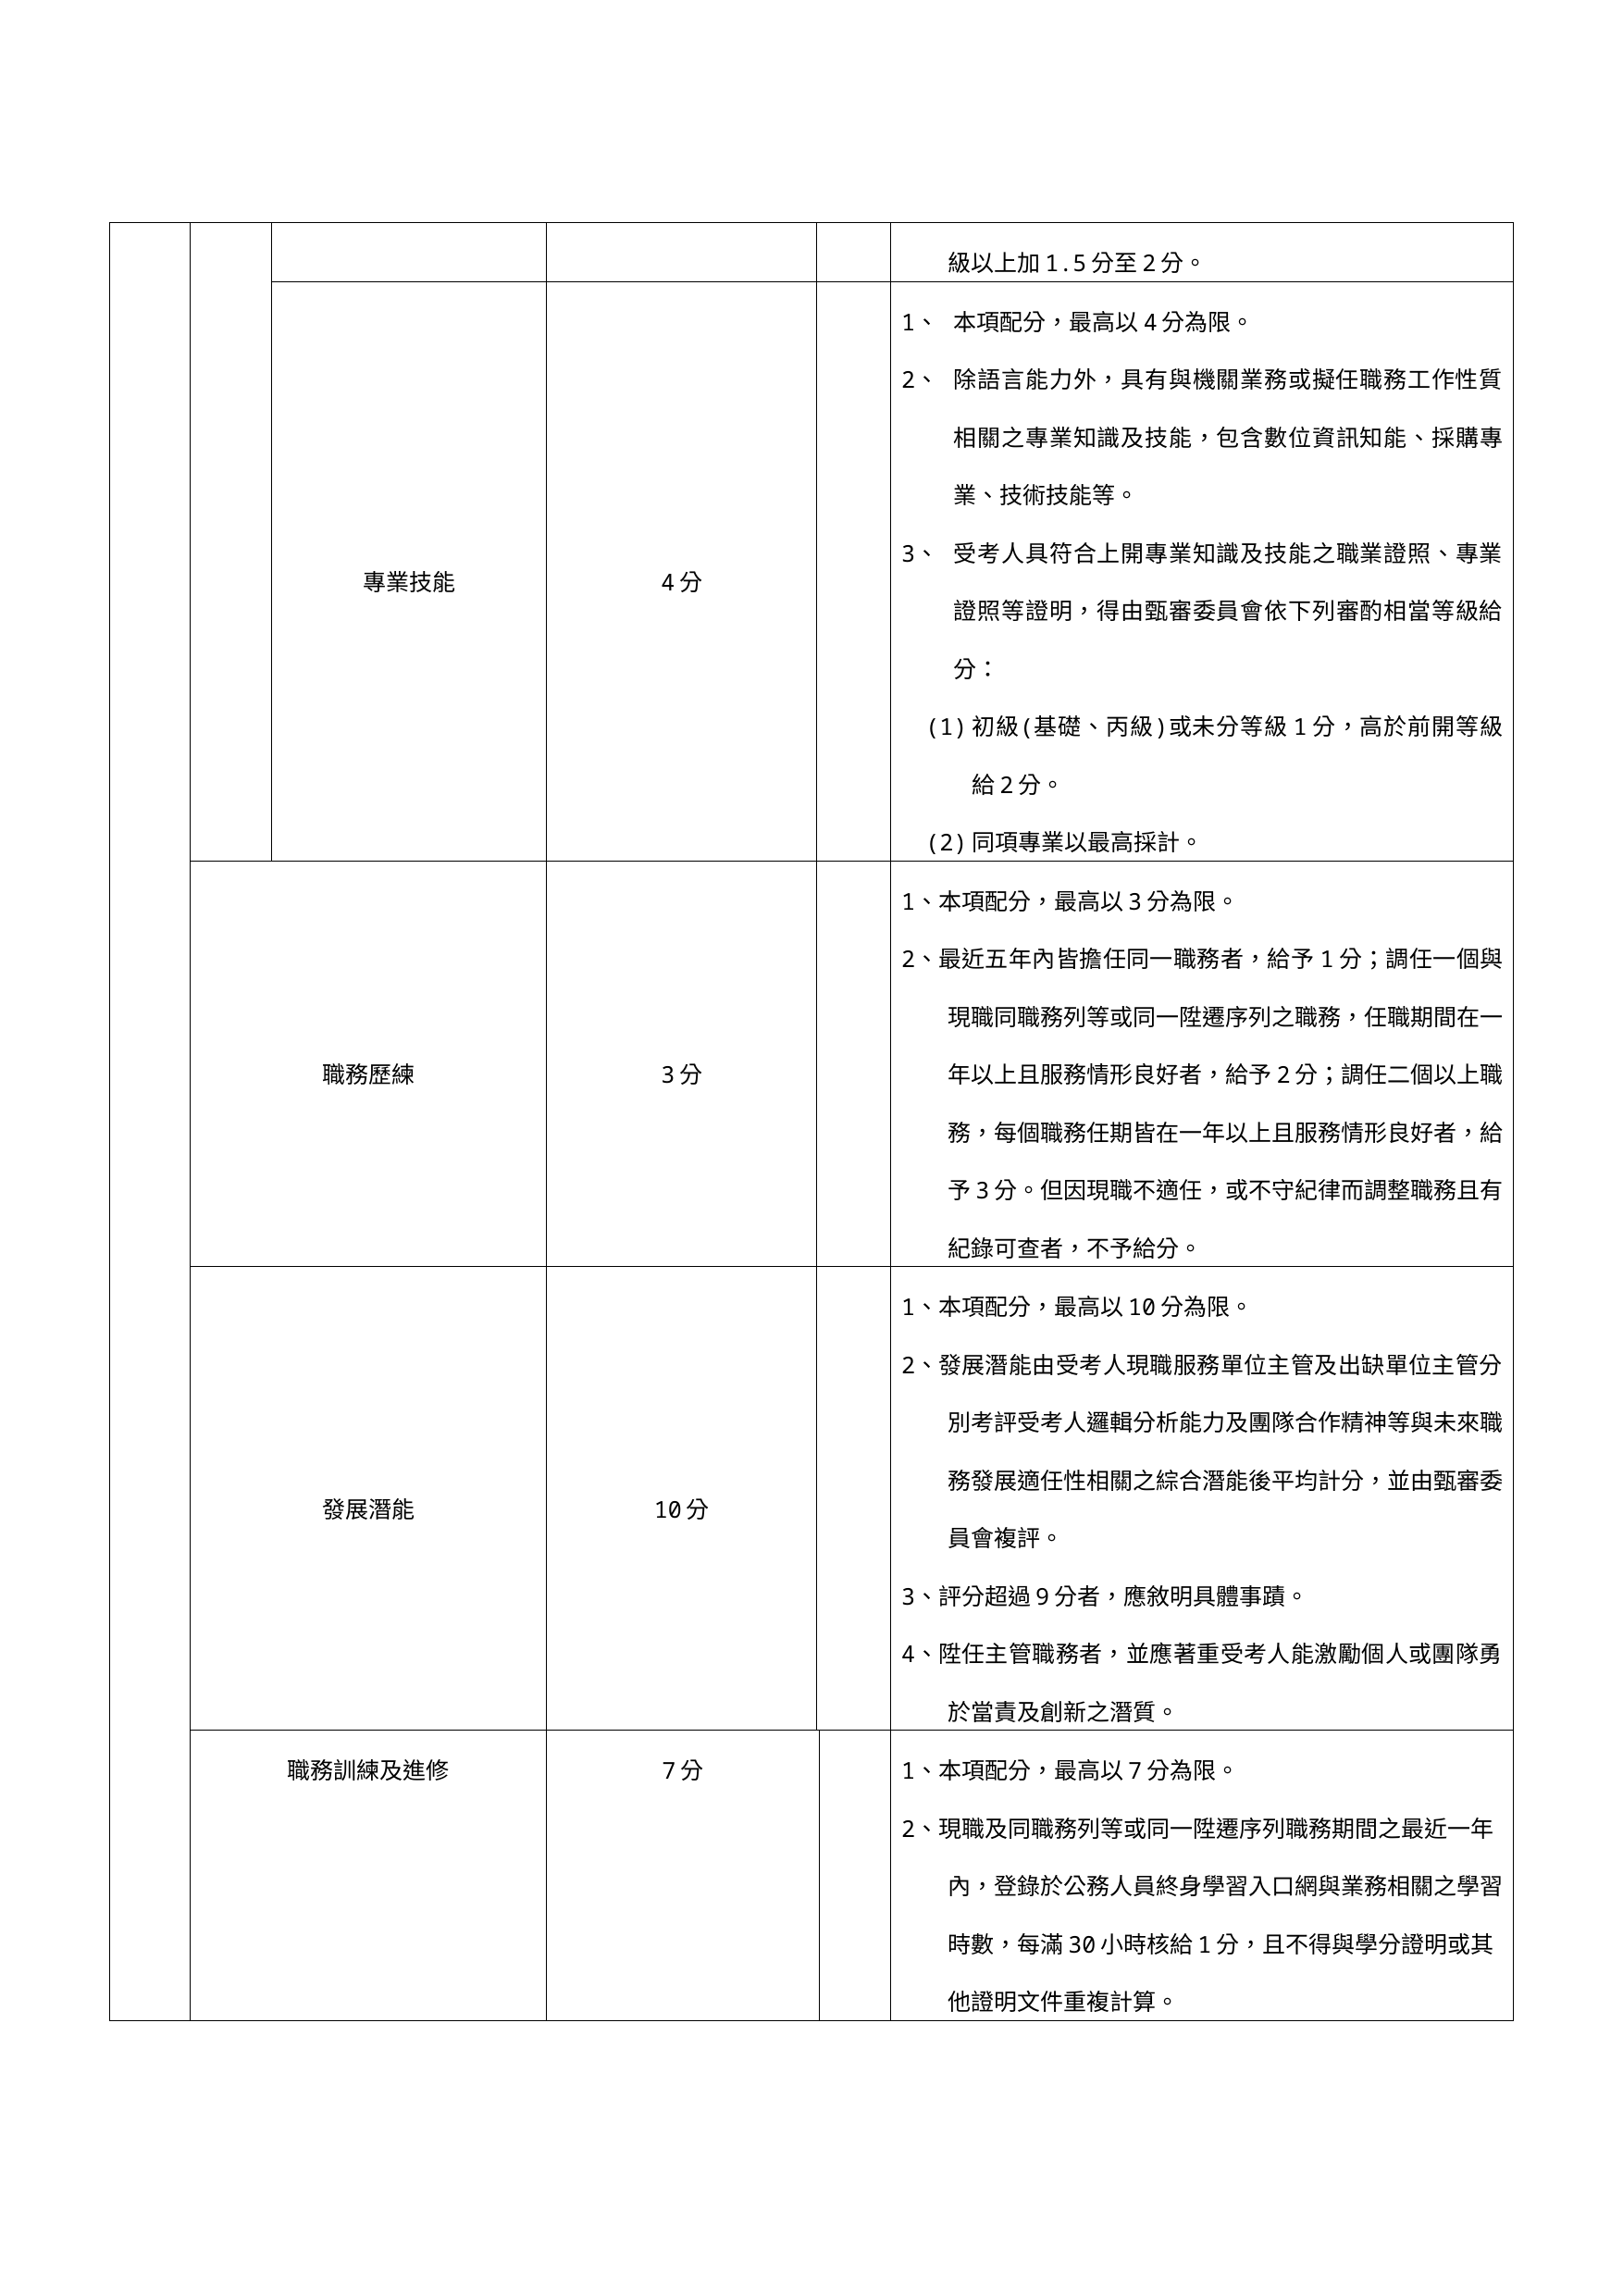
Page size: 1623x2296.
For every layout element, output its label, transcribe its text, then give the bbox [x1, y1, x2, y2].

table_cell 7分 [547, 1731, 819, 2020]
table_cell [547, 223, 816, 281]
table_cell 本項配分，最高以4分為限。 除語言能力外，具有與機關業務或擬任職務工作性質相關之專業知識及技能，包含數位資訊知能、採購專業、技術技能等。 受考人具符合上開專業知識及技能之職業證照、專業證照等證明，得由甄審委員會依下列審酌相當等級給分： 初級(基礎、丙級)或未分等級1分，高於前開等級給2分。 同項專業以最高採計。 [891, 282, 1513, 861]
table_cell 4分 [547, 282, 816, 861]
table_cell [191, 223, 271, 861]
table_cell [110, 223, 190, 2020]
table_cell 本項配分，最高以10分為限。 發展潛能由受考人現職服務單位主管及出缺單位主管分別考評受考人邏輯分析能力及團隊合作精神等與未來職務發展適任性相關之綜合潛能後平均計分，並由甄審委員會複評。 評分超過9分者，應敘明具體事蹟。 陞任主管職務者，並應著重受考人能激勵個人或團隊勇於當責及創新之潛質。 [891, 1267, 1513, 1730]
table_cell 3分 [547, 862, 816, 1266]
table_cell 專業技能 [272, 282, 546, 861]
table_cell [820, 1731, 890, 2020]
table_cell [817, 1267, 890, 1730]
table_cell 職務歷練 [191, 862, 546, 1266]
table_cell 發展潛能 [191, 1267, 546, 1730]
table_cell [272, 223, 546, 281]
table_cell 本項配分，最高以7分為限。 現職及同職務列等或同一陞遷序列職務期間之最近一年內，登錄於公務人員終身學習入口網與業務相關之學習時數，每滿30小時核給1分，且不得與學分證明或其他證明文件重複計算。 現職及同職務列等或同一陞遷序列職務期間之最近五年內，由服務機關選送與職務有關，且依「公務人員訓練進修法」規定之國內外進修、選修學分、研究，修業期滿領有結業證書者，每3學分核給1分。 證明文件同時登載天數及時數者，應以時數採計，一天以六小時計。 [891, 1731, 1513, 2020]
table_cell 本項配分，最高以3分為限。 最近五年內皆擔任同一職務者，給予1分；調任一個與現職同職務列等或同一陞遷序列之職務，任職期間在一年以上且服務情形良好者，給予2分；調任二個以上職務，每個職務任期皆在一年以上且服務情形良好者，給予3分。但因現職不適任，或不守紀律而調整職務且有紀錄可查者，不予給分。 [891, 862, 1513, 1266]
table_cell 10分 [547, 1267, 816, 1730]
table_cell [817, 223, 890, 281]
table_cell 本項配分，最高以6分為限。 通過英語能力檢定測驗取得證明文件者，依本府所定「公務人員英語檢測陞任評分計分標準對照表」給分，通過全民英檢（或相當英語能力）初級者給2分、中級3分、中高級以上4分。如有前開所定對照表以外之英語能力認證，且其與CEF語言能力參考指標定有對照標準者，得由甄審委員會審酌比照計分。 通過本國語言（台語、閩南語、客語、原住民族語等）能力檢定測驗取得證明文件者，得由甄審委員會審酌下列相當等級給分： 基礎級0.5分。 初級1分。 中級2分。 中高級3分。 高級以上4分。 通過其他外國語言能力檢定測驗取得證明文件者，得由甄審委員會視擬陞任職務辦理業務之需要於配分上限內審酌加分，相當中級以下加0.5分至1分、相當中高級以上加1.5分至2分。 [891, 223, 1513, 281]
table_cell [817, 282, 890, 861]
table_cell 職務訓練及進修 [191, 1731, 546, 2020]
table_cell [817, 862, 890, 1266]
